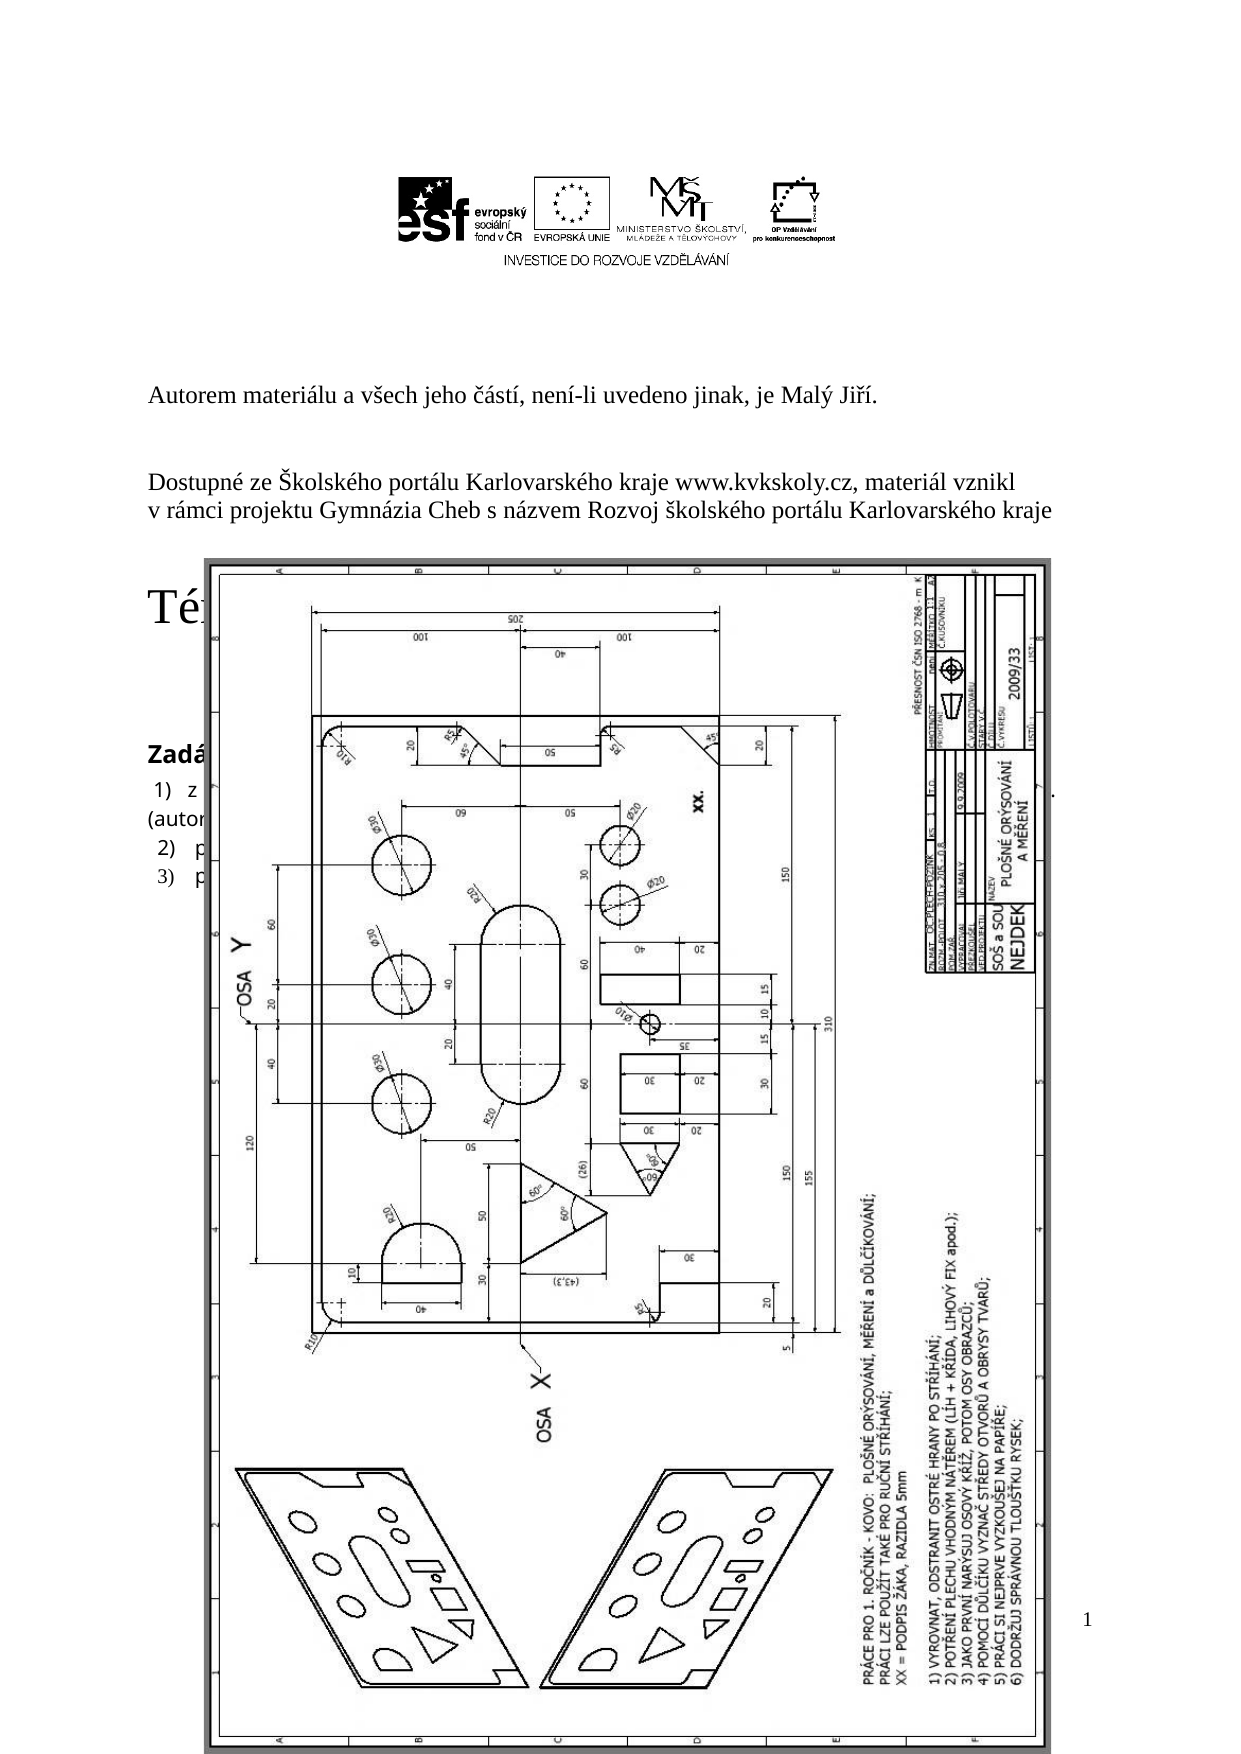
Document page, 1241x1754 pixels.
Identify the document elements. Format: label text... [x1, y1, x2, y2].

text Dostupné ze Školského portálu Karlovarského kraje www.kvkskoly.cz, materiál vznikl v rámci projektu Gymnázia Cheb s názvem Rozvoj školského portálu Karlovarského kraje [148, 467, 1093, 524]
text Autorem materiálu a všech jeho částí, není-li uvedeno jinak, je Malý Jiří. [148, 381, 1093, 409]
text Téma: ORÝSOVÁNÍ (ve strojírenské praxi) [1052, 577, 1093, 634]
subtitle Viz DUM_PREZENTACE a DUM_PRACOVNÍ LIST; [148, 634, 203, 668]
text Zadání domácího úkolu = ověření znalostí: [1052, 736, 1093, 770]
list později orýsuj na ocelový plech v odborném výcviku; [157, 861, 203, 890]
text Zadání domácího úkolu = ověření znalostí: [148, 736, 203, 770]
text Téma: ORÝSOVÁNÍ (ve strojírenské praxi) [148, 577, 203, 634]
list podle této předlohy překresli tužkou na bílou čtvrtku A4; [1052, 833, 1093, 861]
list později orýsuj na ocelový plech v odborném výcviku; [1052, 861, 1093, 890]
text 1) z internetové adresy: www.dum.rvp.cz - stáhni a vytiskni cvičení PLOŠNÉ ORÝSOVÁNÍ.(autor Jiří Malý); [148, 770, 203, 833]
text 1) z internetové adresy: www.dum.rvp.cz - stáhni a vytiskni cvičení PLOŠNÉ ORÝSOVÁNÍ.(autor Jiří Malý); [1052, 770, 1093, 833]
list podle této předlohy překresli tužkou na bílou čtvrtku A4; [157, 833, 203, 861]
subtitle Viz DUM_PREZENTACE a DUM_PRACOVNÍ LIST; [1052, 634, 1093, 668]
